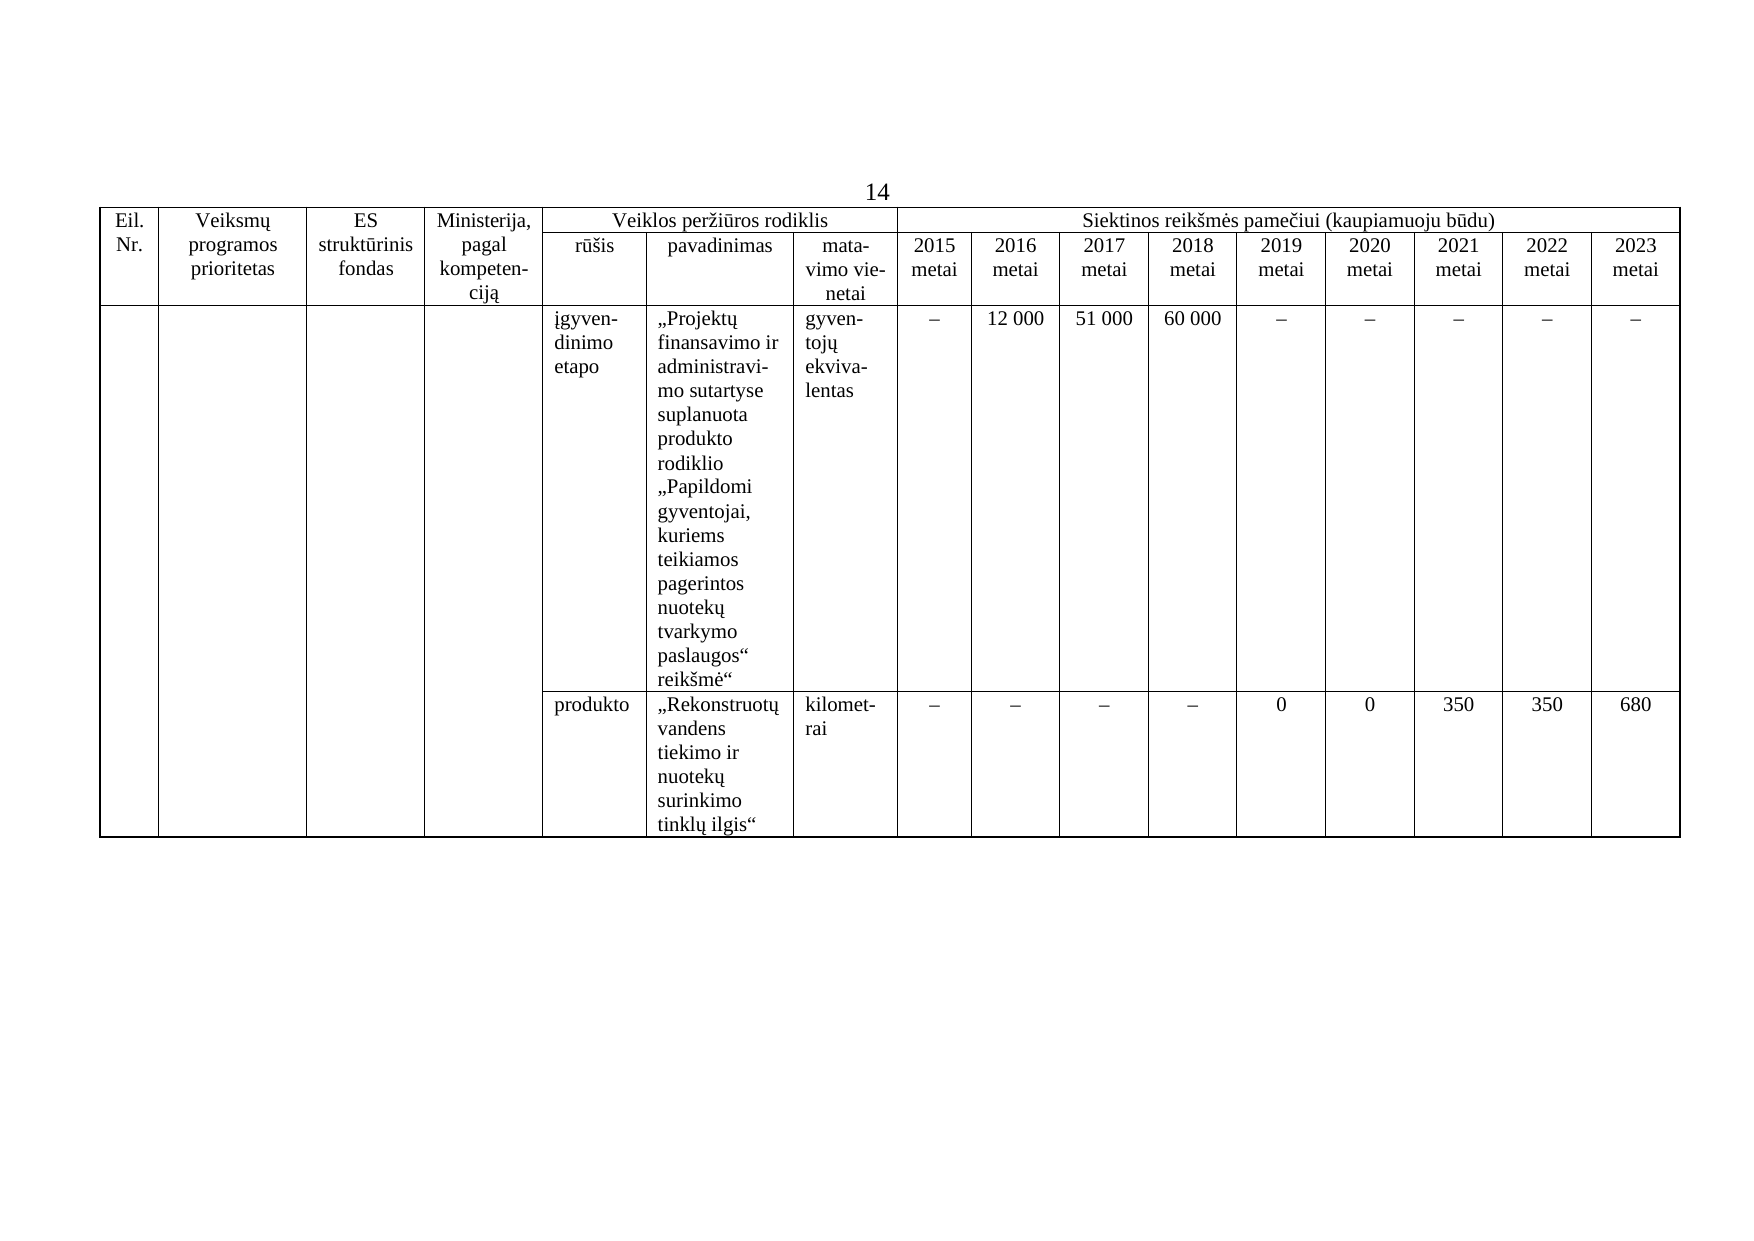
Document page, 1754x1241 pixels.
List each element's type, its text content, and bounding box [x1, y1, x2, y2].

table_cell rūšis [543, 233, 646, 305]
table_header Veiksmų programos prioritetas [159, 208, 306, 305]
table_cell 12 000 [972, 306, 1059, 691]
table_cell – [1149, 692, 1236, 836]
table_cell [307, 306, 424, 836]
table_cell 350 [1503, 692, 1591, 836]
table_cell produkto [543, 692, 646, 836]
table_cell – [1326, 306, 1414, 691]
table_cell „Projektų finansavimo ir administravi-mo sutartyse suplanuota produkto rodiklio „Papildomi gyventojai, kuriems teikiamos pagerintos nuotekų tvarkymo paslaugos“ reikšmė“ [647, 306, 793, 691]
table_cell 2018 metai [1149, 233, 1236, 305]
table_header Siektinos reikšmės pamečiui (kaupiamuoju būdu) [898, 208, 1679, 232]
table_cell [101, 306, 158, 836]
table_cell pavadinimas [647, 233, 793, 305]
table_cell [425, 306, 542, 836]
table_cell 2021 metai [1415, 233, 1502, 305]
table_cell – [1415, 306, 1502, 691]
table_cell 2017 metai [1060, 233, 1148, 305]
table_cell 2019 metai [1237, 233, 1325, 305]
table_cell 2023 metai [1592, 233, 1679, 305]
table_cell – [1060, 692, 1148, 836]
table_cell mata-vimo vie-netai [794, 233, 897, 305]
table_cell gyven-tojų ekviva-lentas [794, 306, 897, 691]
table_header ES struktūrinis fondas [307, 208, 424, 305]
table_cell – [898, 692, 971, 836]
table_cell – [972, 692, 1059, 836]
table_cell – [1237, 306, 1325, 691]
table_cell kilomet-rai [794, 692, 897, 836]
table_cell „Rekonstruotų vandens tiekimo ir nuotekų surinkimo tinklų ilgis“ [647, 692, 793, 836]
table_cell [159, 306, 306, 836]
table_header Ministerija, pagal kompeten-ciją atsakinga už bendrai finansuoja-mus iš ES struktūrinių fondų lėšų ūkio sektorius [425, 208, 542, 305]
table_header Eil. Nr. [101, 208, 158, 305]
table_cell 2020 metai [1326, 233, 1414, 305]
table_cell 51 000 [1060, 306, 1148, 691]
table_cell 0 [1326, 692, 1414, 836]
table_cell 2016 metai [972, 233, 1059, 305]
table_cell 2015 metai [898, 233, 971, 305]
table_cell 0 [1237, 692, 1325, 836]
table_cell – [1503, 306, 1591, 691]
table_cell 680 [1592, 692, 1679, 836]
table_cell 2022 metai [1503, 233, 1591, 305]
table_cell 60 000 [1149, 306, 1236, 691]
table_cell 350 [1415, 692, 1502, 836]
table_cell – [898, 306, 971, 691]
table_cell įgyven-dinimo etapo [543, 306, 646, 691]
table_cell – [1592, 306, 1679, 691]
table_header Veiklos peržiūros rodiklis [543, 208, 897, 232]
